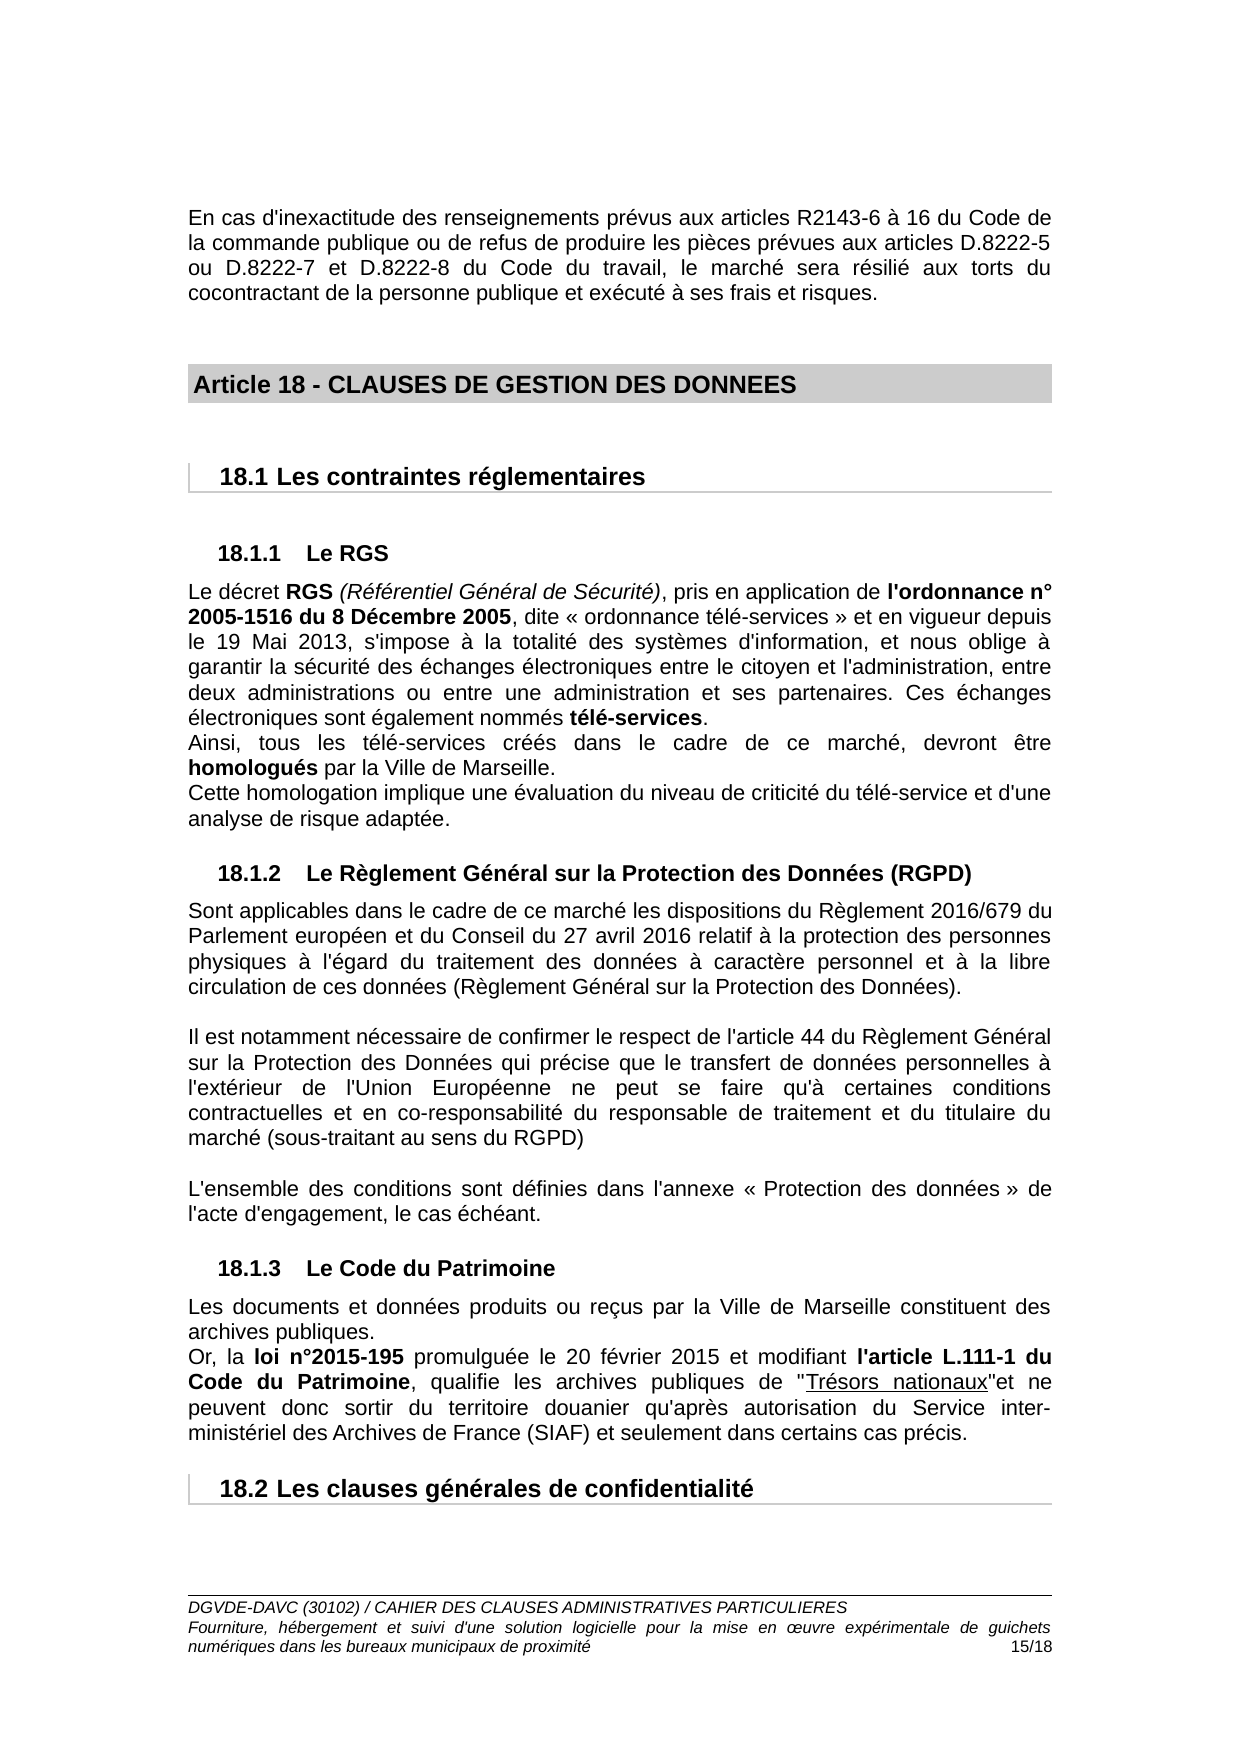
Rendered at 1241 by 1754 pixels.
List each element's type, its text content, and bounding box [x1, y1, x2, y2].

text L'ensemble des conditions sont définies dans l'annexe « Protection des données » de l'acte d'engagement, le cas échéant. [188, 1176, 1052, 1226]
text Les documents et données produits ou reçus par la Ville de Marseille constituent des archives publiques. [188, 1293, 1052, 1344]
subtitle Le RGS [188, 540, 1052, 567]
subtitle Le Code du Patrimoine [188, 1255, 1052, 1282]
text Or, la loi n°2015-195 promulguée le 20 février 2015 et modifiant l'article L.111-1 du Code du Patrimoine, qualifie les archives publiques de "Trésors nationaux"et ne peuvent donc sortir du territoire douanier qu'après autorisation du Service inter-ministériel des Archives de France (SIAF) et seulement dans certains cas précis. [188, 1344, 1052, 1445]
text Sont applicables dans le cadre de ce marché les dispositions du Règlement 2016/679 du Parlement européen et du Conseil du 27 avril 2016 relatif à la protection des personnes physiques à l'égard du traitement des données à caractère personnel et à la libre circulation de ces données (Règlement Général sur la Protection des Données). [188, 898, 1052, 999]
text En cas d'inexactitude des renseignements prévus aux articles R2143-6 à 16 du Code de la commande publique ou de refus de produire les pièces prévues aux articles D.8222-5 ou D.8222-7 et D.8222-8 du Code du travail, le marché sera résilié aux torts du cocontractant de la personne publique et exécuté à ses frais et risques. [188, 204, 1052, 305]
text Cette homologation implique une évaluation du niveau de criticité du télé-service et d'une analyse de risque adaptée. [188, 780, 1052, 831]
subtitle Les clauses générales de confidentialité [190, 1474, 1052, 1503]
subtitle Les contraintes réglementaires [188, 462, 1052, 491]
subtitle Le Règlement Général sur la Protection des Données (RGPD) [188, 860, 1052, 886]
text Le décret RGS (Référentiel Général de Sécurité), pris en application de l'ordonnance n° 2005-1516 du 8 Décembre 2005, dite « ordonnance télé-services » et en vigueur depuis le 19 Mai 2013, s'impose à la totalité des systèmes d'information, et nous oblige à garantir la sécurité des échanges électroniques entre le citoyen et l'administration, entre deux administrations ou entre une administration et ses partenaires. Ces échanges électroniques sont également nommés télé-services. [188, 578, 1052, 730]
text Il est notamment nécessaire de confirmer le respect de l'article 44 du Règlement Général sur la Protection des Données qui précise que le transfert de données personnelles à l'extérieur de l'Union Européenne ne peut se faire qu'à certaines conditions contractuelles et en co-responsabilité du responsable de traitement et du titulaire du marché (sous-traitant au sens du RGPD) [188, 1024, 1052, 1150]
subtitle CLAUSES DE GESTION DES DONNEES [190, 367, 1050, 401]
text Ainsi, tous les télé-services créés dans le cadre de ce marché, devront être homologués par la Ville de Marseille. [188, 730, 1052, 780]
